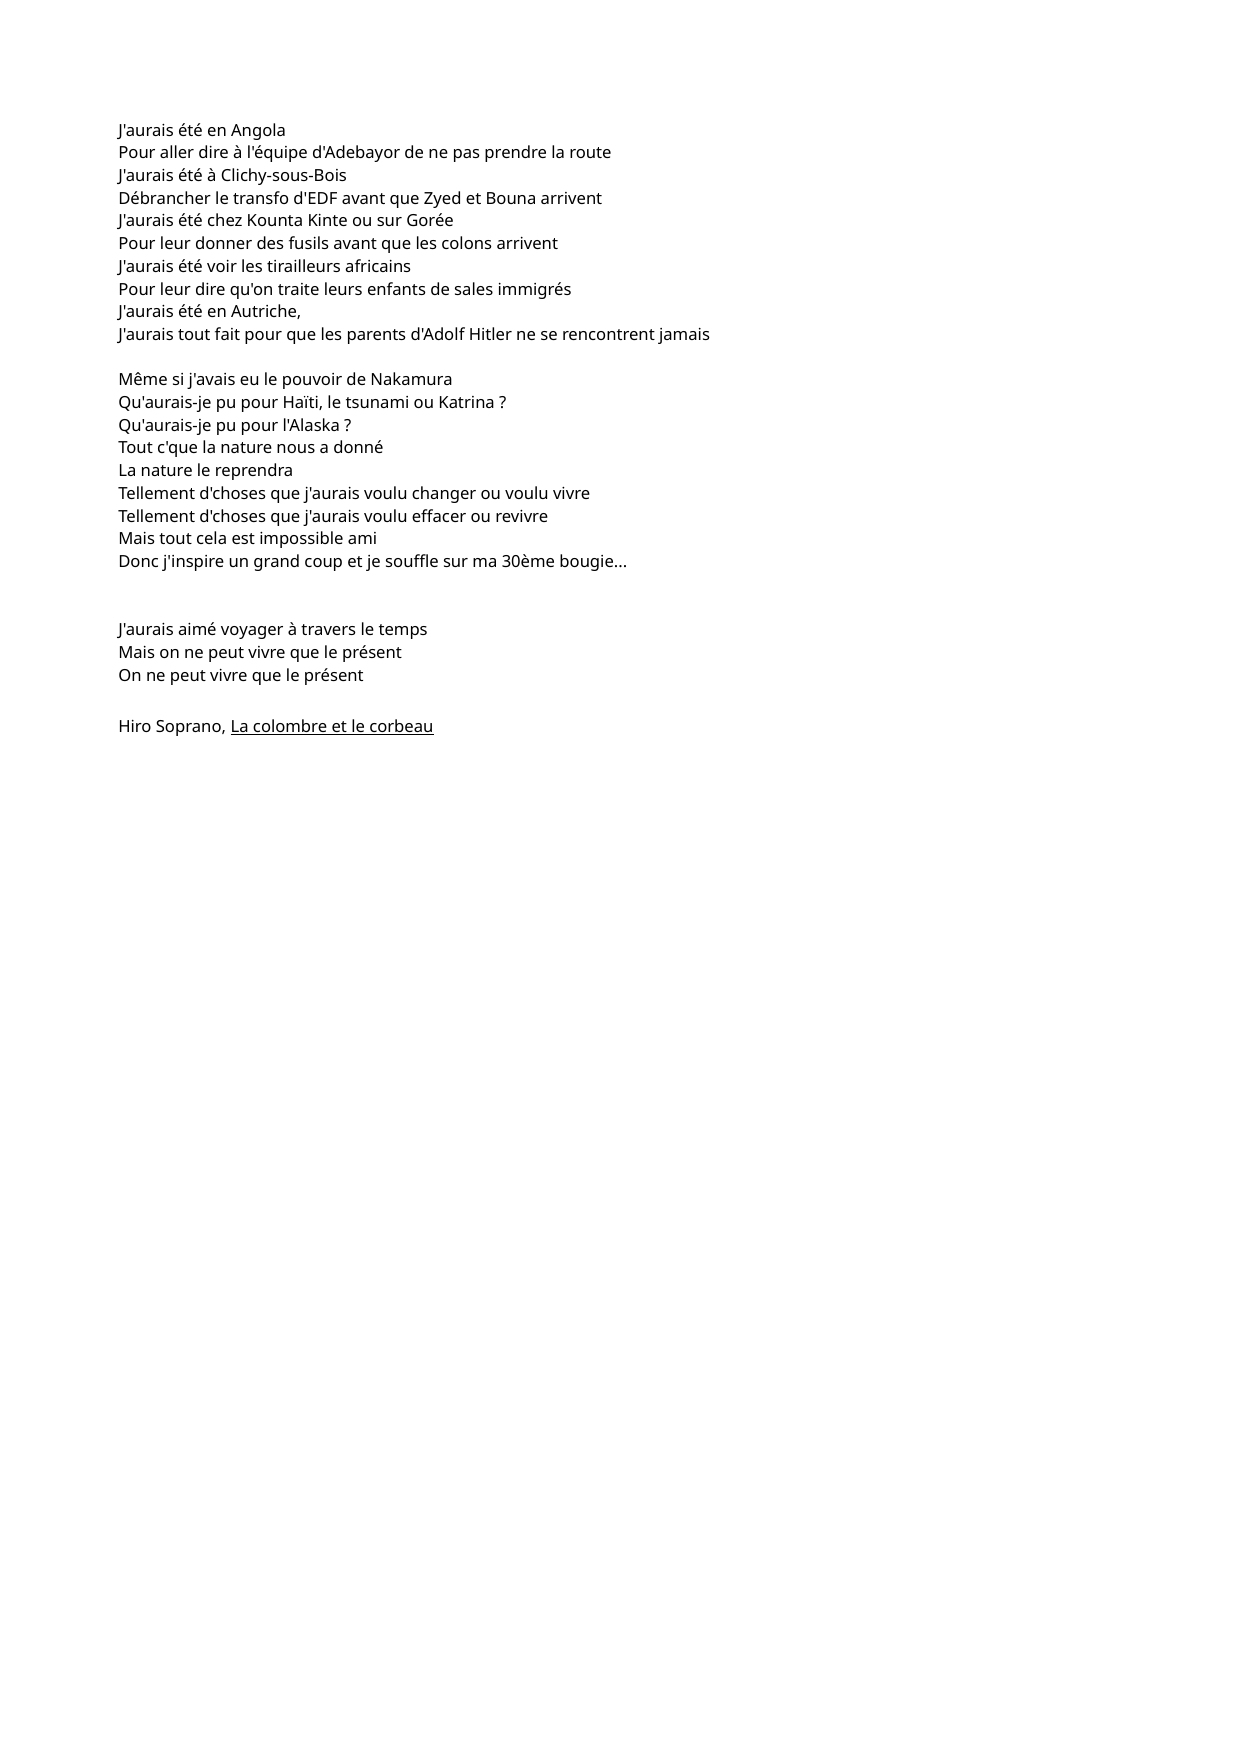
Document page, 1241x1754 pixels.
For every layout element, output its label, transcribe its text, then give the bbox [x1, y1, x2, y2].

text J'aurais été en Angola Pour aller dire à l'équipe d'Adebayor de ne pas prendre la route J'aurais été à Clichy-sous-Bois Débrancher le transfo d'EDF avant que Zyed et Bouna arrivent J'aurais été chez Kounta Kinte ou sur Gorée Pour leur donner des fusils avant que les colons arrivent J'aurais été voir les tirailleurs africains Pour leur dire qu'on traite leurs enfants de sales immigrés J'aurais été en Autriche, J'aurais tout fait pour que les parents d'Adolf Hitler ne se rencontrent jamais Même si j'avais eu le pouvoir de Nakamura Qu'aurais-je pu pour Haïti, le tsunami ou Katrina ? Qu'aurais-je pu pour l'Alaska ? Tout c'que la nature nous a donné La nature le reprendra Tellement d'choses que j'aurais voulu changer ou voulu vivre Tellement d'choses que j'aurais voulu effacer ou revivre Mais tout cela est impossible ami Donc j'inspire un grand coup et je souffle sur ma 30ème bougie... J'aurais aimé voyager à travers le temps Mais on ne peut vivre que le présent On ne peut vivre que le présent [118, 118, 1122, 686]
text Hiro Soprano, La colombre et le corbeau [118, 714, 1122, 737]
